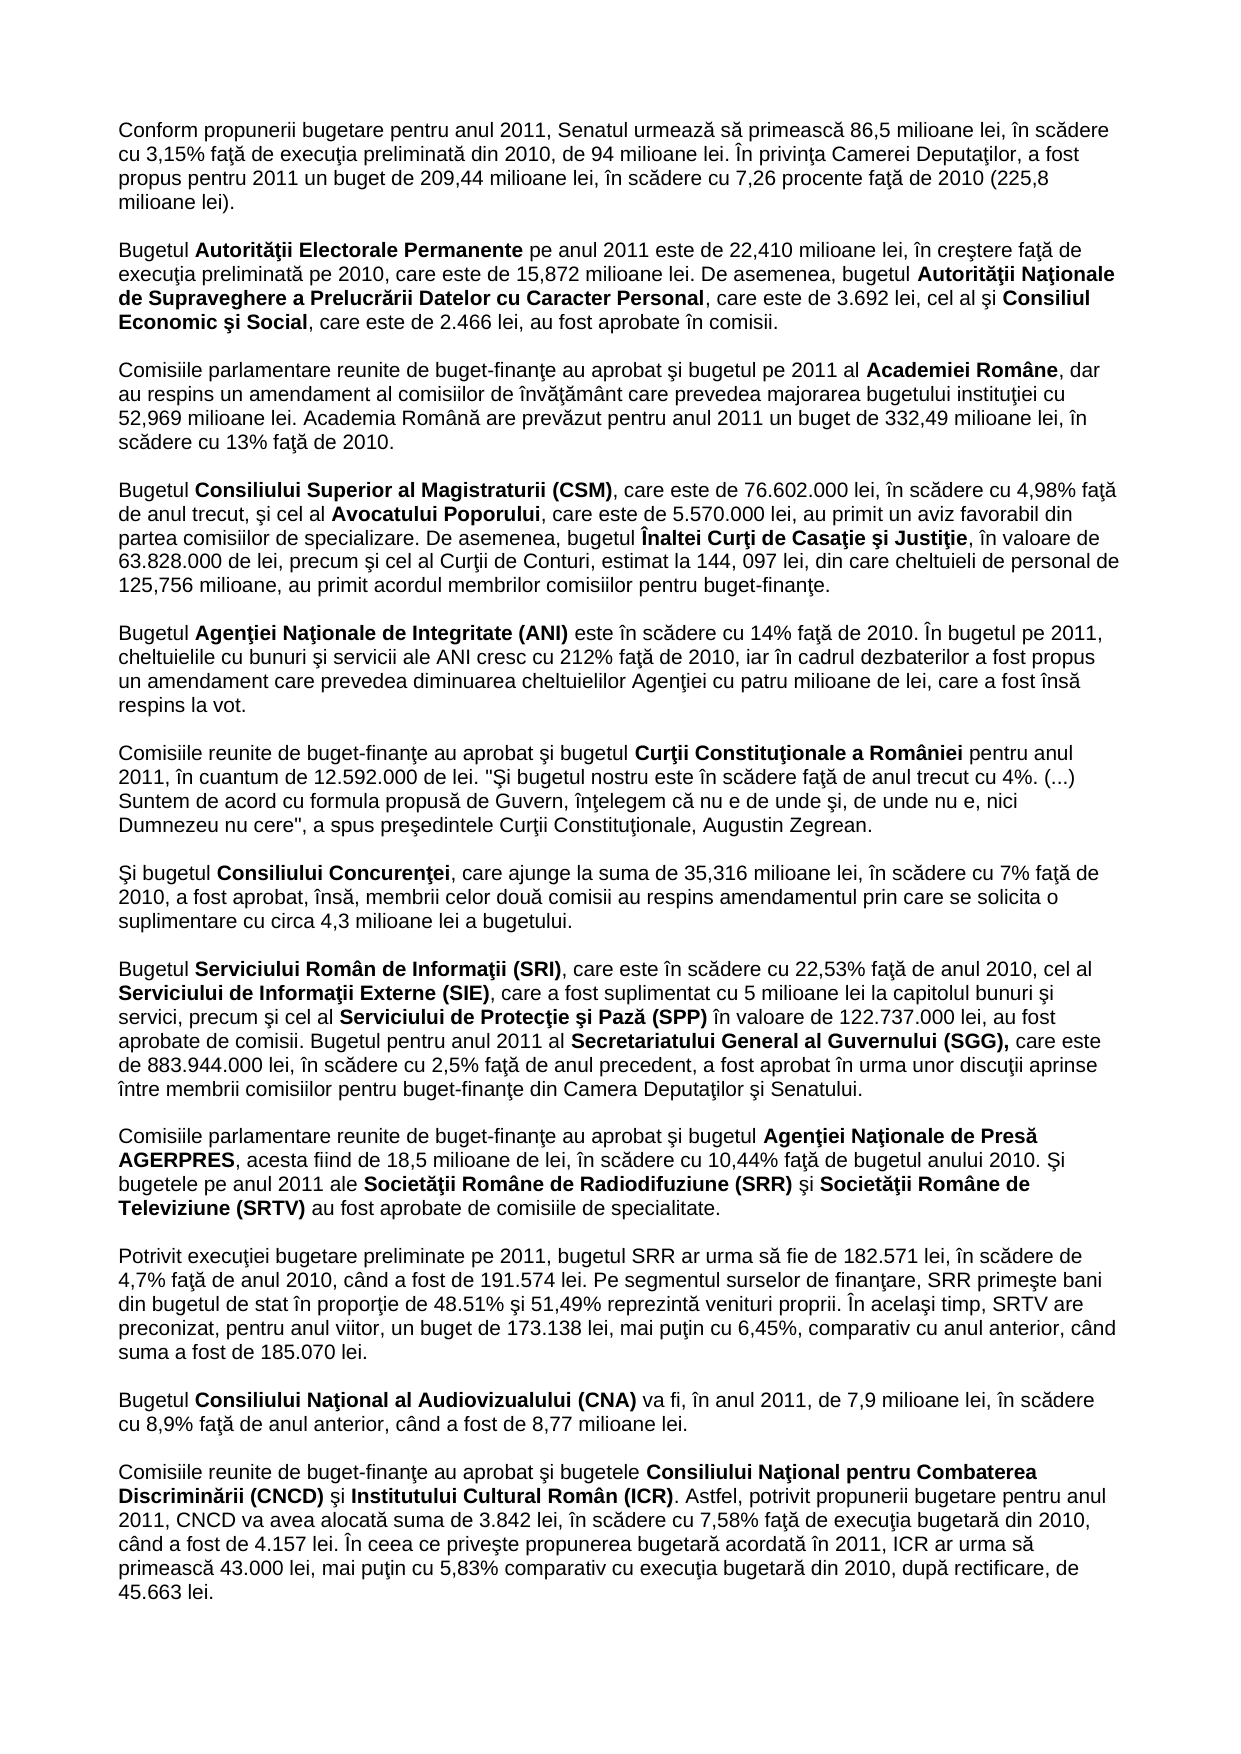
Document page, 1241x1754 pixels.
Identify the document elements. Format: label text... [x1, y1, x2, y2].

text Conform propunerii bugetare pentru anul 2011, Senatul urmează să primească 86,5 milioane lei, în scădere cu 3,15% faţă de execuţia preliminată din 2010, de 94 milioane lei. În privinţa Camerei Deputaţilor, a fost propus pentru 2011 un buget de 209,44 milioane lei, în scădere cu 7,26 procente faţă de 2010 (225,8 milioane lei). [118, 118, 1122, 214]
text Comisiile reunite de buget-finanţe au aprobat şi bugetul Curţii Constituţionale a României pentru anul 2011, în cuantum de 12.592.000 de lei. "Şi bugetul nostru este în scădere faţă de anul trecut cu 4%. (...) Suntem de acord cu formula propusă de Guvern, înţelegem că nu e de unde şi, de unde nu e, nici Dumnezeu nu cere", a spus preşedintele Curţii Constituţionale, Augustin Zegrean. [118, 741, 1122, 837]
text Potrivit execuţiei bugetare preliminate pe 2011, bugetul SRR ar urma să fie de 182.571 lei, în scădere de 4,7% faţă de anul 2010, când a fost de 191.574 lei. Pe segmentul surselor de finanţare, SRR primeşte bani din bugetul de stat în proporţie de 48.51% şi 51,49% reprezintă venituri proprii. În acelaşi timp, SRTV are preconizat, pentru anul viitor, un buget de 173.138 lei, mai puţin cu 6,45%, comparativ cu anul anterior, când suma a fost de 185.070 lei. [118, 1244, 1122, 1364]
text Bugetul Serviciului Român de Informaţii (SRI), care este în scădere cu 22,53% faţă de anul 2010, cel al Serviciului de Informaţii Externe (SIE), care a fost suplimentat cu 5 milioane lei la capitolul bunuri şi servici, precum şi cel al Serviciului de Protecţie şi Pază (SPP) în valoare de 122.737.000 lei, au fost aprobate de comisii. Bugetul pentru anul 2011 al Secretariatului General al Guvernului (SGG), care este de 883.944.000 lei, în scădere cu 2,5% faţă de anul precedent, a fost aprobat în urma unor discuţii aprinse între membrii comisiilor pentru buget-finanţe din Camera Deputaţilor şi Senatului. [118, 957, 1122, 1100]
text Bugetul Autorităţii Electorale Permanente pe anul 2011 este de 22,410 milioane lei, în creştere faţă de execuţia preliminată pe 2010, care este de 15,872 milioane lei. De asemenea, bugetul Autorităţii Naţionale de Supraveghere a Prelucrării Datelor cu Caracter Personal, care este de 3.692 lei, cel al şi Consiliul Economic şi Social, care este de 2.466 lei, au fost aprobate în comisii. [118, 238, 1122, 334]
text Bugetul Agenţiei Naţionale de Integritate (ANI) este în scădere cu 14% faţă de 2010. În bugetul pe 2011, cheltuielile cu bunuri şi servicii ale ANI cresc cu 212% faţă de 2010, iar în cadrul dezbaterilor a fost propus un amendament care prevedea diminuarea cheltuielilor Agenţiei cu patru milioane de lei, care a fost însă respins la vot. [118, 621, 1122, 717]
text Bugetul Consiliului Naţional al Audiovizualului (CNA) va fi, în anul 2011, de 7,9 milioane lei, în scădere cu 8,9% faţă de anul anterior, când a fost de 8,77 milioane lei. [118, 1388, 1122, 1436]
text Comisiile parlamentare reunite de buget-finanţe au aprobat şi bugetul Agenţiei Naţionale de Presă AGERPRES, acesta fiind de 18,5 milioane de lei, în scădere cu 10,44% faţă de bugetul anului 2010. Şi bugetele pe anul 2011 ale Societăţii Române de Radiodifuziune (SRR) şi Societăţii Române de Televiziune (SRTV) au fost aprobate de comisiile de specialitate. [118, 1124, 1122, 1220]
text Comisiile parlamentare reunite de buget-finanţe au aprobat şi bugetul pe 2011 al Academiei Române, dar au respins un amendament al comisiilor de învăţământ care prevedea majorarea bugetului instituţiei cu 52,969 milioane lei. Academia Română are prevăzut pentru anul 2011 un buget de 332,49 milioane lei, în scădere cu 13% faţă de 2010. [118, 358, 1122, 453]
text Şi bugetul Consiliului Concurenţei, care ajunge la suma de 35,316 milioane lei, în scădere cu 7% faţă de 2010, a fost aprobat, însă, membrii celor două comisii au respins amendamentul prin care se solicita o suplimentare cu circa 4,3 milioane lei a bugetului. [118, 861, 1122, 933]
text Bugetul Consiliului Superior al Magistraturii (CSM), care este de 76.602.000 lei, în scădere cu 4,98% faţă de anul trecut, şi cel al Avocatului Poporului, care este de 5.570.000 lei, au primit un aviz favorabil din partea comisiilor de specializare. De asemenea, bugetul Înaltei Curţi de Casaţie şi Justiţie, în valoare de 63.828.000 de lei, precum şi cel al Curţii de Conturi, estimat la 144, 097 lei, din care cheltuieli de personal de 125,756 milioane, au primit acordul membrilor comisiilor pentru buget-finanţe. [118, 477, 1122, 597]
text Comisiile reunite de buget-finanţe au aprobat şi bugetele Consiliului Naţional pentru Combaterea Discriminării (CNCD) şi Institutului Cultural Român (ICR). Astfel, potrivit propunerii bugetare pentru anul 2011, CNCD va avea alocată suma de 3.842 lei, în scădere cu 7,58% faţă de execuţia bugetară din 2010, când a fost de 4.157 lei. În ceea ce priveşte propunerea bugetară acordată în 2011, ICR ar urma să primească 43.000 lei, mai puţin cu 5,83% comparativ cu execuţia bugetară din 2010, după rectificare, de 45.663 lei. [118, 1460, 1122, 1603]
